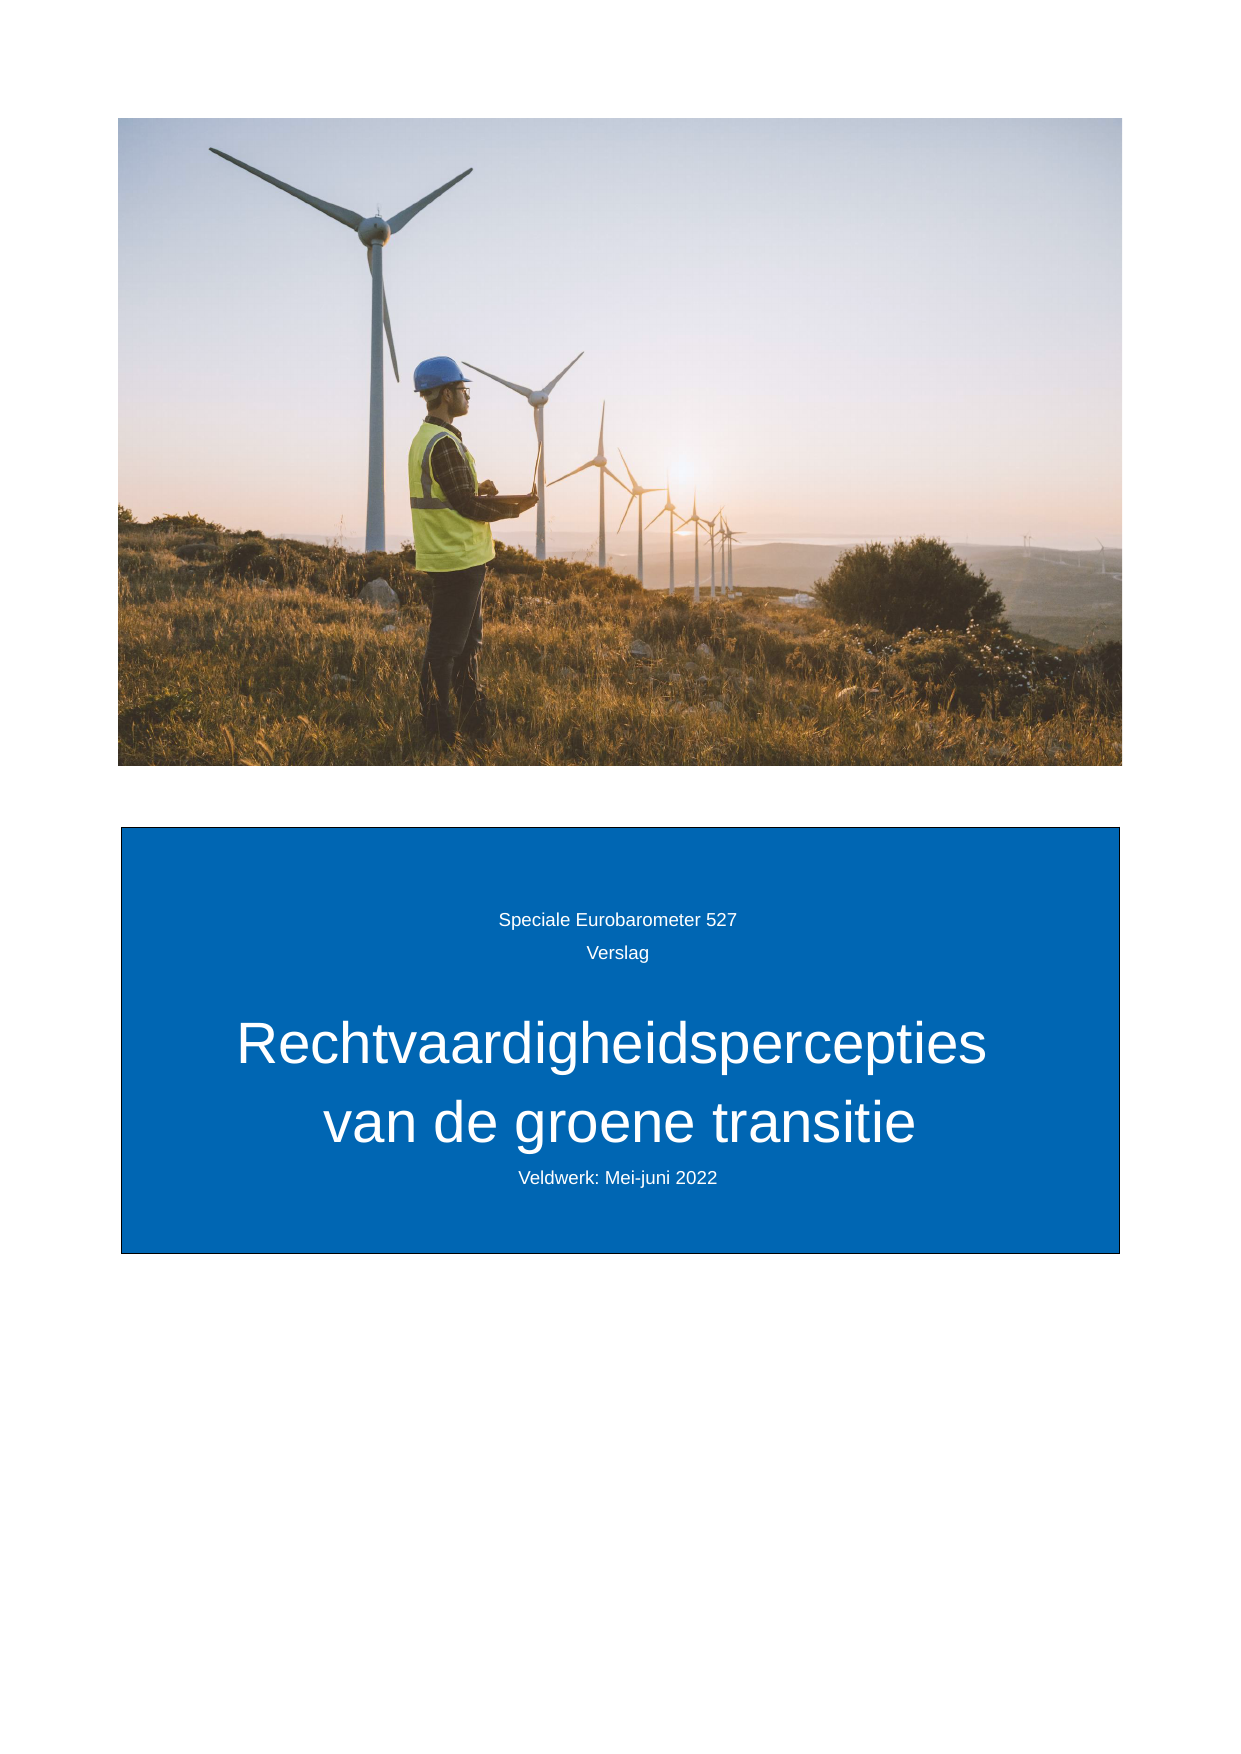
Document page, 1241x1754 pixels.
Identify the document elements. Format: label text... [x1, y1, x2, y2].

text van de groene transitie [130, 1088, 1111, 1155]
text Speciale Eurobarometer 527 [130, 908, 1111, 930]
picture [118, 118, 1123, 766]
text Verslag [130, 942, 1111, 963]
text Veldwerk: Mei-juni 2022 [130, 1167, 1111, 1188]
text Rechtvaardigheidspercepties [130, 1009, 1111, 1076]
